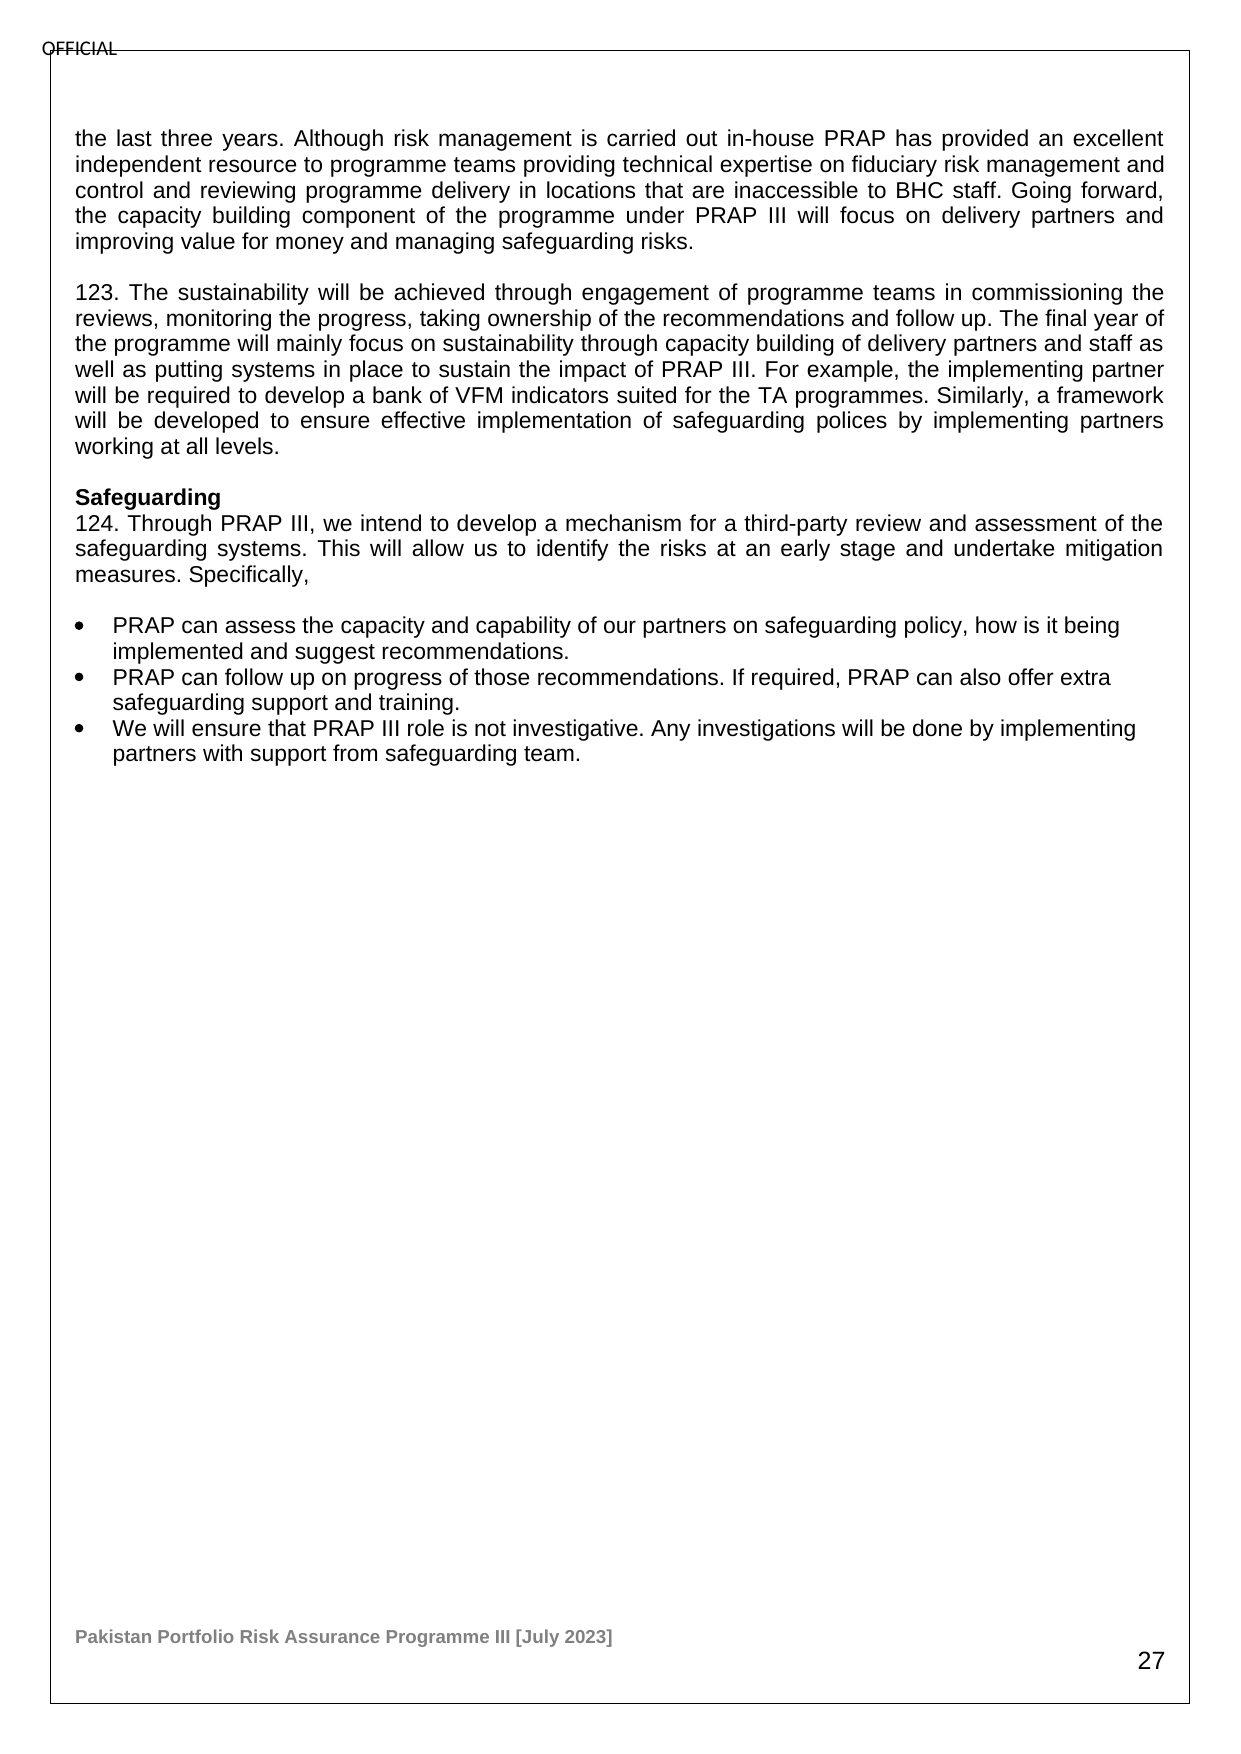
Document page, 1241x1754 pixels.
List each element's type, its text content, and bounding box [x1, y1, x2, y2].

text the last three years. Although risk management is carried out in-house PRAP has provided an excellent independent resource to programme teams providing technical expertise on fiduciary risk management and control and reviewing programme delivery in locations that are inaccessible to BHC staff. Going forward, the capacity building component of the programme under PRAP III will focus on delivery partners and improving value for money and managing safeguarding risks. [75, 126, 1165, 254]
list PRAP can follow up on progress of those recommendations. If required, PRAP can also offer extra safeguarding support and training. [75, 664, 1165, 715]
list PRAP can assess the capacity and capability of our partners on safeguarding policy, how is it being implemented and suggest recommendations. [75, 613, 1165, 664]
list We will ensure that PRAP III role is not investigative. Any investigations will be done by implementing partners with support from safeguarding team. [75, 715, 1165, 767]
text 123. The sustainability will be achieved through engagement of programme teams in commissioning the reviews, monitoring the progress, taking ownership of the recommendations and follow up. The final year of the programme will mainly focus on sustainability through capacity building of delivery partners and staff as well as putting systems in place to sustain the impact of PRAP III. For example, the implementing partner will be required to develop a bank of VFM indicators suited for the TA programmes. Similarly, a framework will be developed to ensure effective implementation of safeguarding polices by implementing partners working at all levels. [75, 280, 1165, 459]
text 124. Through PRAP III, we intend to develop a mechanism for a third-party review and assessment of the safeguarding systems. This will allow us to identify the risks at an early stage and undertake mitigation measures. Specifically, [75, 510, 1165, 587]
text Safeguarding [75, 485, 1165, 510]
